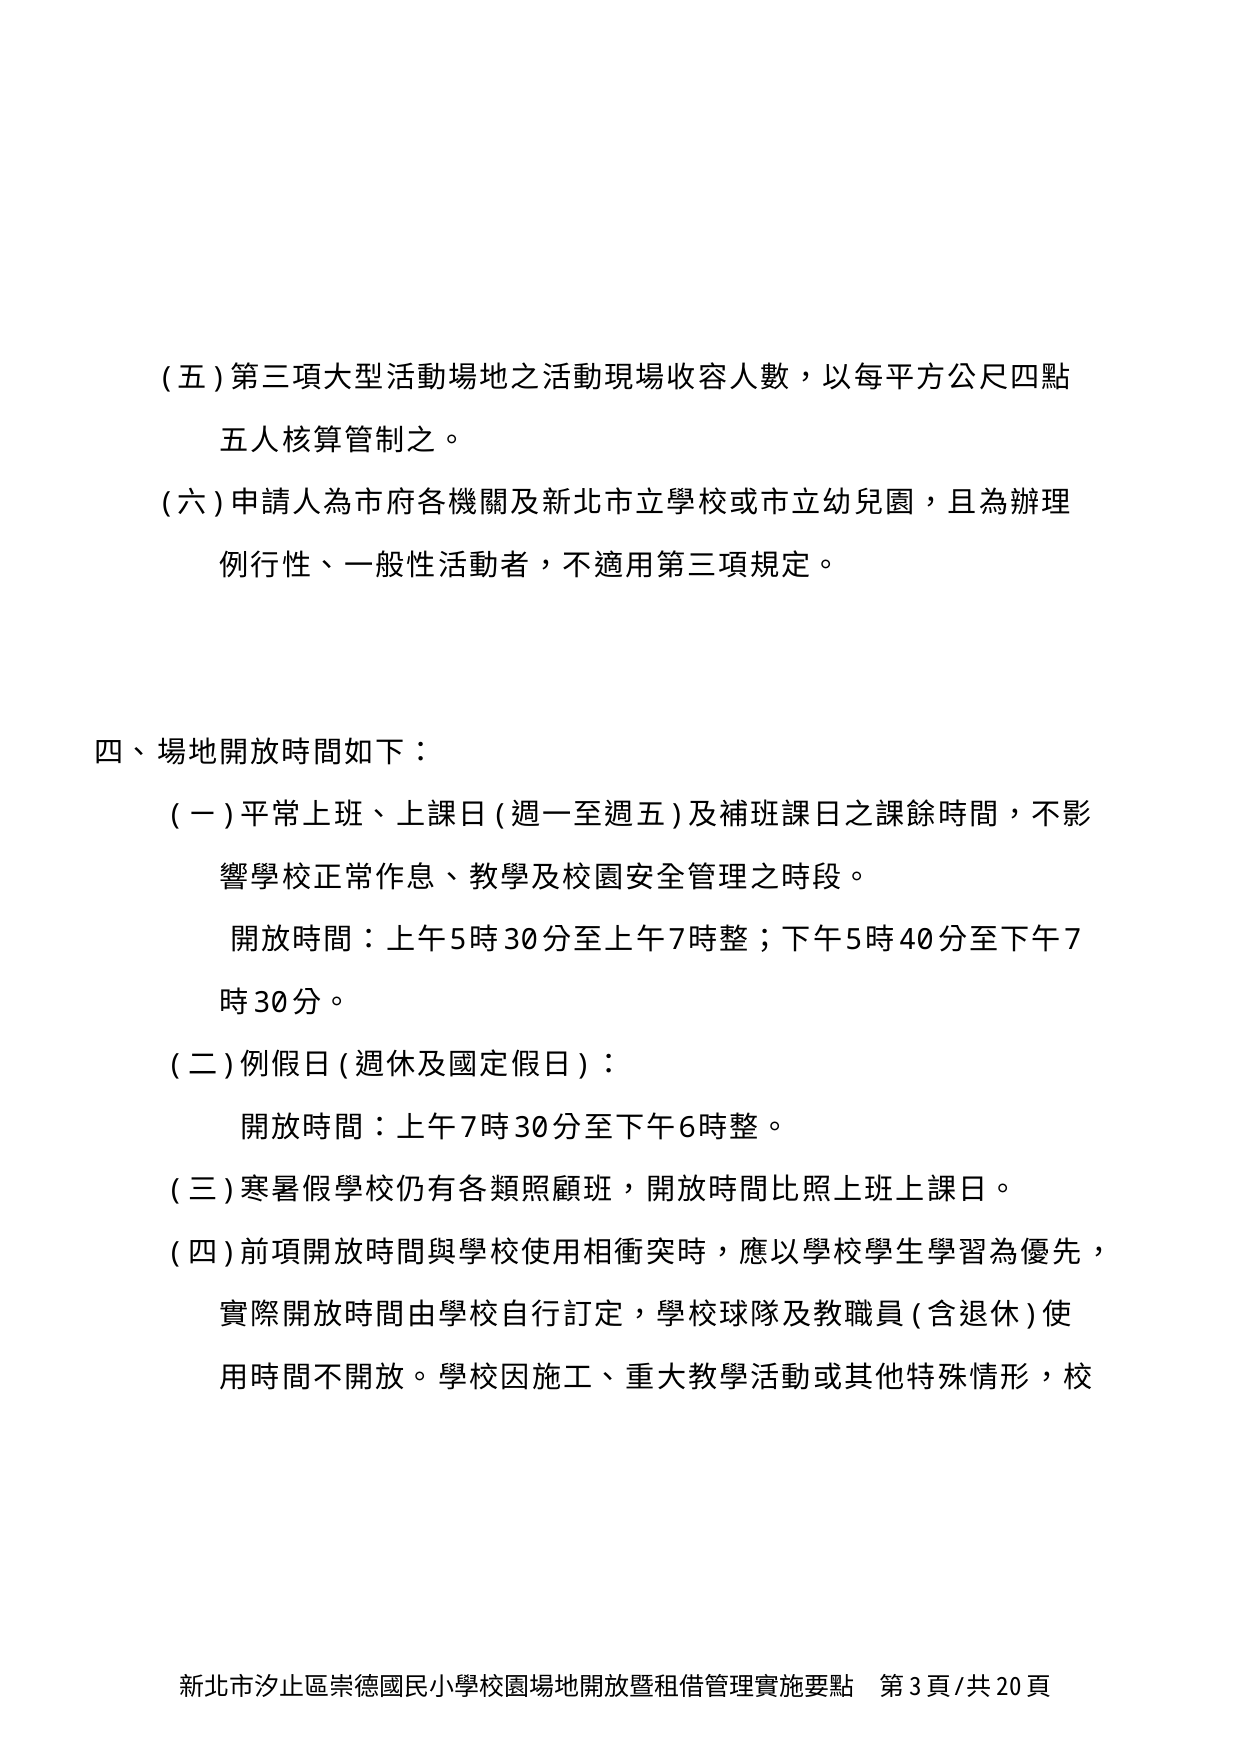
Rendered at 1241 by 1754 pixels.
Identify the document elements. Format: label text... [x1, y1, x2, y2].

text (ㄧ)平常上班、上課日(週一至週五)及補班課日之課餘時間，不影響學校正常作息、教學及校園安全管理之時段。 [137, 771, 1103, 896]
text (四)前項開放時間與學校使用相衝突時，應以學校學生學習為優先，實際開放時間由學校自行訂定，學校球隊及教職員(含退休)使用時間不開放。學校因施工、重大教學活動或其他特殊情形，校園場地開放確實有困難者，得暫停開放，並應於暫停止開放日前於學校網站及門口公告周知。 [137, 1208, 1103, 1396]
text 開放時間：上午7時30分至下午6時整。 [137, 1083, 1103, 1146]
text (二)例假日(週休及國定假日)： [137, 1021, 1103, 1083]
text (五)第三項大型活動場地之活動現場收容人數，以每平方公尺四點五人核算管制之。 [152, 333, 1103, 458]
text (三)寒暑假學校仍有各類照顧班，開放時間比照上班上課日。 [137, 1146, 1103, 1208]
text (六)申請人為市府各機關及新北市立學校或市立幼兒園，且為辦理例行性、一般性活動者，不適用第三項規定。 [152, 458, 1103, 583]
text 開放時間：上午5時30分至上午7時整；下午5時40分至下午7時30分。 [182, 896, 1103, 1021]
text 四、場地開放時間如下： [93, 708, 1103, 771]
